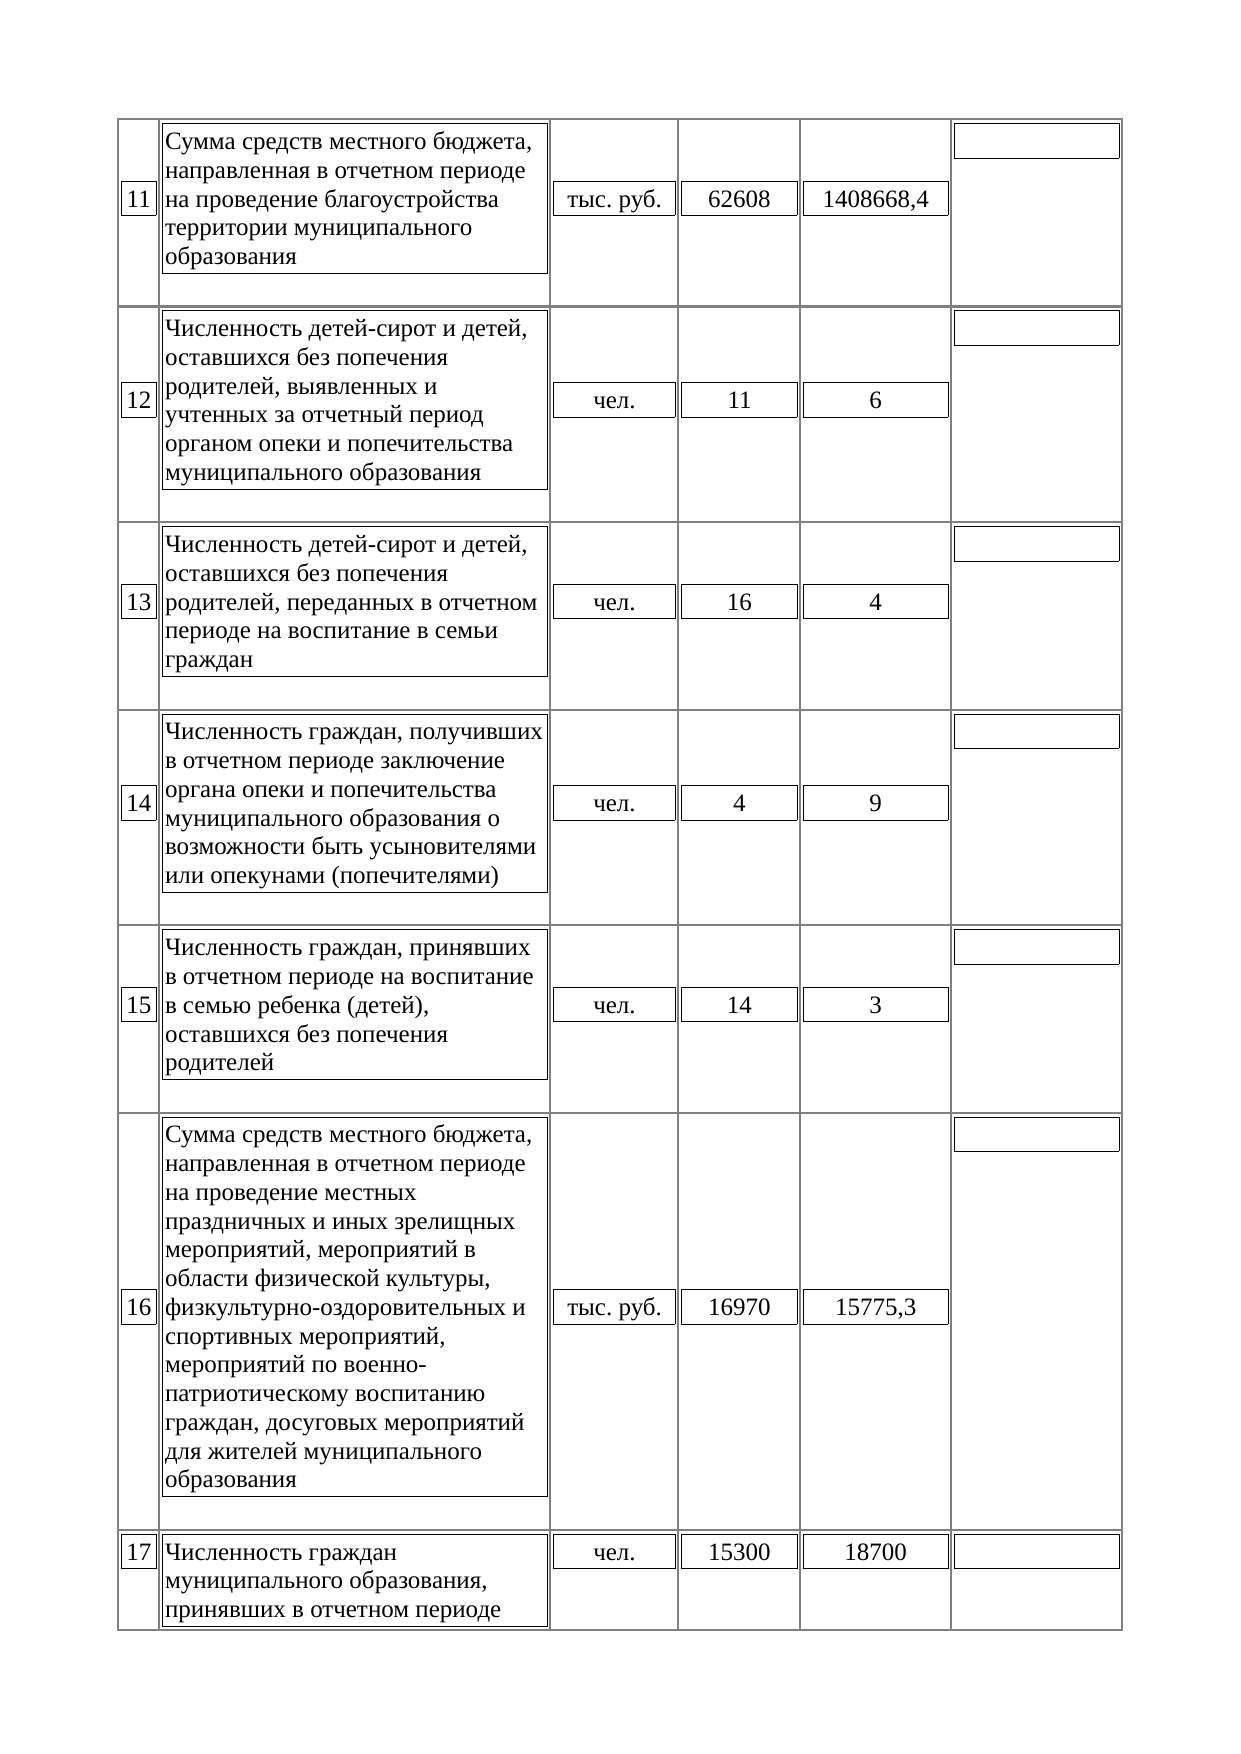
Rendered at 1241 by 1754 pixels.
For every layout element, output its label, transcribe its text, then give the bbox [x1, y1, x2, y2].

table_cell [952, 1531, 1121, 1629]
table_cell 16 [679, 523, 799, 708]
table_cell 4 [801, 523, 950, 708]
table_cell чел. [551, 523, 677, 708]
table_cell 62608 [679, 120, 799, 305]
table_cell Численность граждан, получивших в отчетном периоде заключение органа опеки и попечительства муниципального образования о возможности быть усыновителями или опекунами (попечителями) [160, 711, 549, 924]
table_cell 3 [801, 926, 950, 1112]
table_cell [952, 1114, 1121, 1529]
table_cell 18700 [801, 1531, 950, 1629]
table_cell 9 [801, 711, 950, 924]
table_cell [952, 711, 1121, 924]
table_cell Численность детей-сирот и детей, оставшихся без попечения родителей, выявленных и учтенных за отчетный период органом опеки и попечительства муниципального образования [160, 308, 549, 521]
table_cell [952, 926, 1121, 1112]
table_cell тыс. руб. [551, 1114, 677, 1529]
table_cell 15 [119, 926, 158, 1112]
table_cell чел. [551, 1531, 677, 1629]
table_cell 16970 [679, 1114, 799, 1529]
table_cell Численность граждан муниципального образования, принявших в отчетном периоде [160, 1531, 549, 1629]
table_cell 13 [119, 523, 158, 708]
table_cell 4 [679, 711, 799, 924]
table_cell 15300 [679, 1531, 799, 1629]
table_cell [952, 120, 1121, 305]
table_cell Численность детей-сирот и детей, оставшихся без попечения родителей, переданных в отчетном периоде на воспитание в семьи граждан [160, 523, 549, 708]
table_cell 14 [679, 926, 799, 1112]
table_cell 12 [119, 308, 158, 521]
table_cell 1408668,4 [801, 120, 950, 305]
table_cell Сумма средств местного бюджета, направленная в отчетном периоде на проведение благоустройства территории муниципального образования [160, 120, 549, 305]
table_cell чел. [551, 711, 677, 924]
table_cell чел. [551, 308, 677, 521]
table_cell чел. [551, 926, 677, 1112]
table_cell 11 [119, 120, 158, 305]
table_cell 16 [119, 1114, 158, 1529]
table_cell 6 [801, 308, 950, 521]
table_cell Сумма средств местного бюджета, направленная в отчетном периоде на проведение местных праздничных и иных зрелищных мероприятий, мероприятий в области физической культуры, физкультурно-оздоровительных и спортивных мероприятий, мероприятий по военно-патриотическому воспитанию граждан, досуговых мероприятий для жителей муниципального образования [160, 1114, 549, 1529]
table_cell [952, 523, 1121, 708]
table_cell [952, 308, 1121, 521]
table_cell 14 [119, 711, 158, 924]
table_cell тыс. руб. [551, 120, 677, 305]
table_cell 15775,3 [801, 1114, 950, 1529]
table_cell Численность граждан, принявших в отчетном периоде на воспитание в семью ребенка (детей), оставшихся без попечения родителей [160, 926, 549, 1112]
table_cell 11 [679, 308, 799, 521]
table_cell 17 [119, 1531, 158, 1629]
